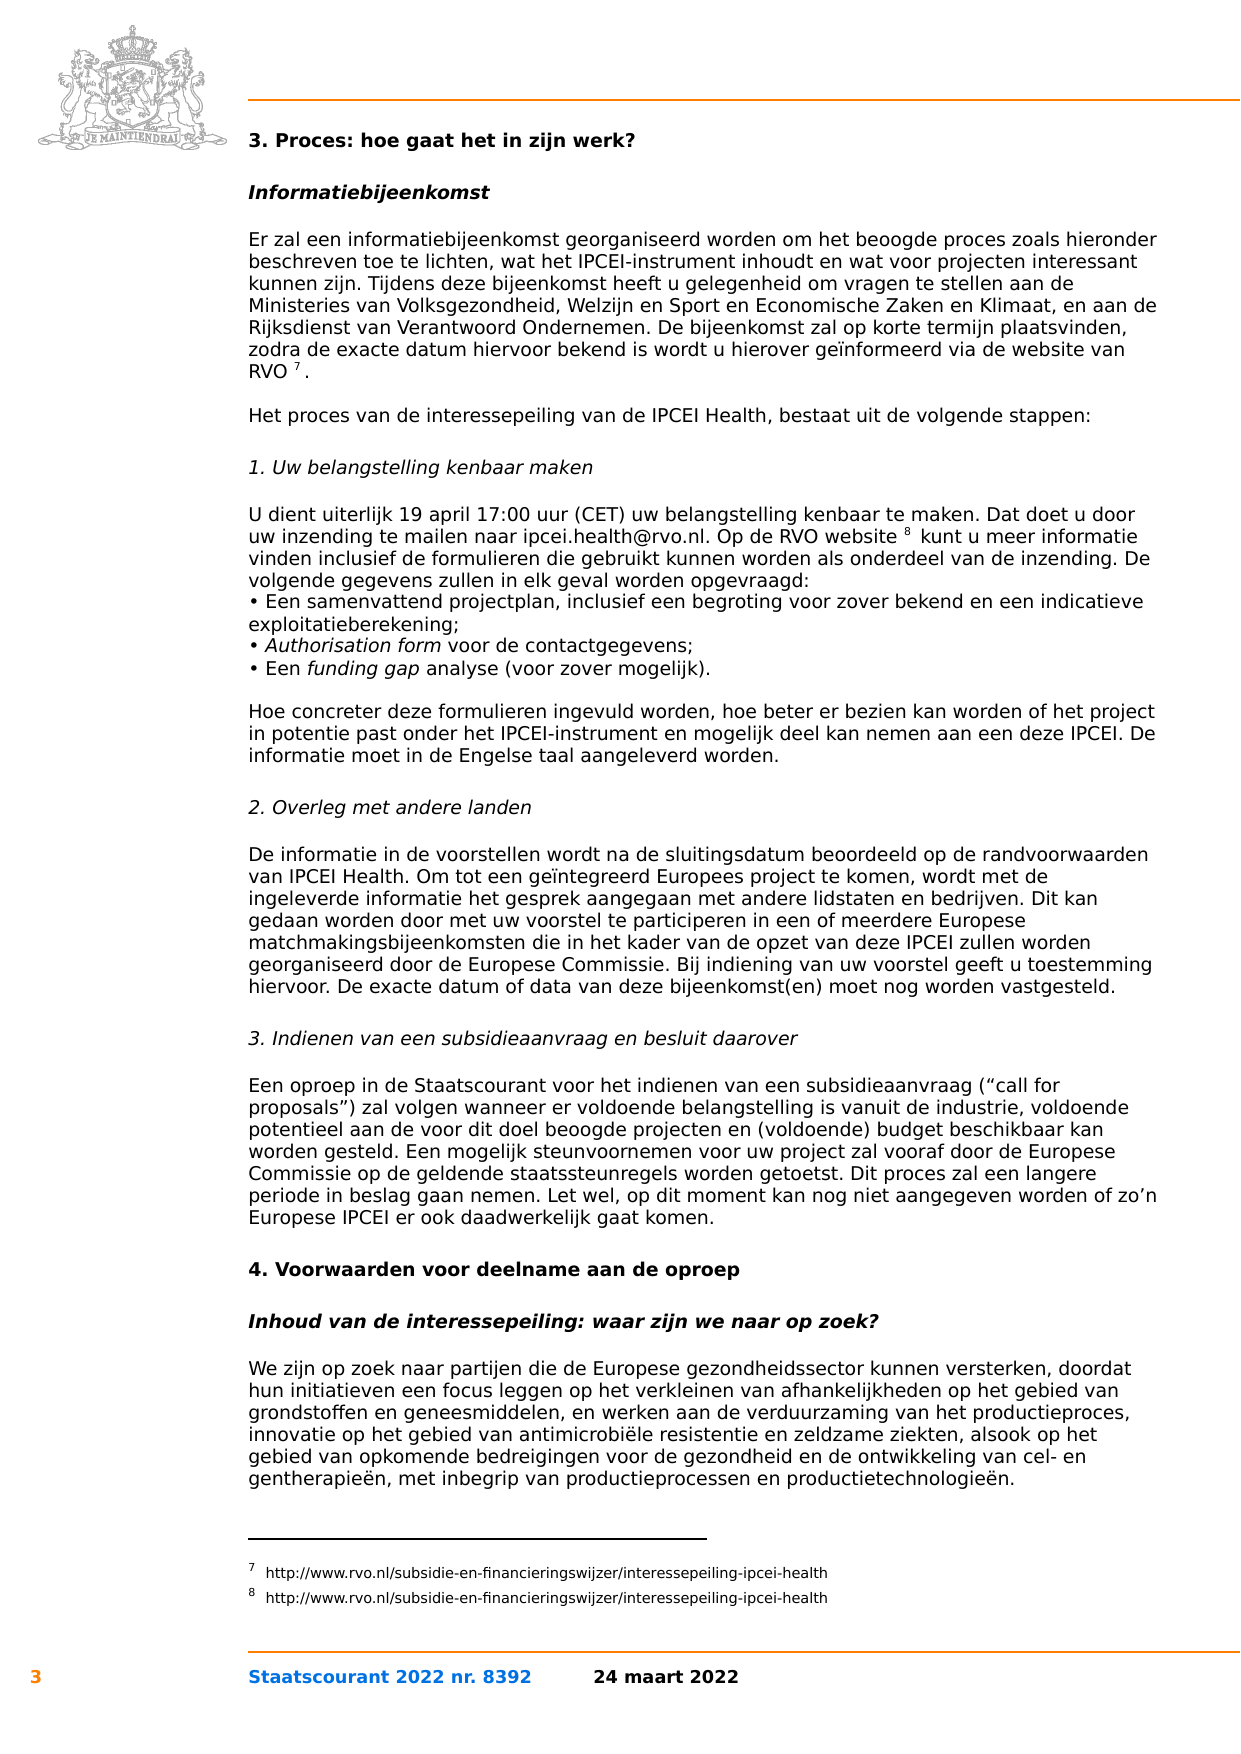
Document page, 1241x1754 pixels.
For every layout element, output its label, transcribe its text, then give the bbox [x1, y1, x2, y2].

subtitle 4. Voorwaarden voor deelname aan de oproep [248, 1259, 1163, 1281]
subtitle Inhoud van de interessepeiling: waar zijn we naar op zoek? [248, 1311, 1163, 1333]
text Het proces van de interessepeiling van de IPCEI Health, bestaat uit de volgende stappen: [248, 404, 1163, 427]
text De informatie in de voorstellen wordt na de sluitingsdatum beoordeeld op de randvoorwaarden van IPCEI Health. Om tot een geïntegreerd Europees project te komen, wordt met de ingeleverde informatie het gesprek aangegaan met andere lidstaten en bedrijven. Dit kan gedaan worden door met uw voorstel te participeren in een of meerdere Europese matchmakingsbijeenkomsten die in het kader van de opzet van deze IPCEI zullen worden georganiseerd door de Europese Commissie. Bij indiening van uw voorstel geeft u toestemming hiervoor. De exacte datum of data van deze bijeenkomst(en) moet nog worden vastgesteld. [248, 844, 1163, 998]
text Er zal een informatiebijeenkomst georganiseerd worden om het beoogde proces zoals hieronder beschreven toe te lichten, wat het IPCEI-instrument inhoudt en wat voor projecten interessant kunnen zijn. Tijdens deze bijeenkomst heeft u gelegenheid om vragen te stellen aan de Ministeries van Volksgezondheid, Welzijn en Sport en Economische Zaken en Klimaat, en aan de Rijksdienst van Verantwoord Ondernemen. De bijeenkomst zal op korte termijn plaatsvinden, zodra de exacte datum hiervoor bekend is wordt u hierover geïnformeerd via de website van RVO . [248, 229, 1163, 383]
text Hoe concreter deze formulieren ingevuld worden, hoe beter er bezien kan worden of het project in potentie past onder het IPCEI-instrument en mogelijk deel kan nemen aan een deze IPCEI. De informatie moet in de Engelse taal aangeleverd worden. [248, 701, 1163, 767]
text http://www.rvo.nl/subsidie-en-financieringswijzer/interessepeiling-ipcei-health [248, 1561, 1163, 1583]
subtitle 3. Indienen van een subsidieaanvraag en besluit daarover [248, 1028, 1163, 1050]
subtitle 2. Overleg met andere landen [248, 797, 1163, 819]
text • Authorisation form voor de contactgegevens; [248, 635, 1163, 657]
subtitle 3. Proces: hoe gaat het in zijn werk? [248, 130, 1163, 152]
text We zijn op zoek naar partijen die de Europese gezondheidssector kunnen versterken, doordat hun initiatieven een focus leggen op het verkleinen van afhankelijkheden op het gebied van grondstoffen en geneesmiddelen, en werken aan de verduurzaming van het productieproces, innovatie op het gebied van antimicrobiële resistentie en zeldzame ziekten, alsook op het gebied van opkomende bedreigingen voor de gezondheid en de ontwikkeling van cel- en gentherapieën, met inbegrip van productieprocessen en productietechnologieën. [248, 1358, 1163, 1490]
subtitle Informatiebijeenkomst [248, 182, 1163, 204]
text Een oproep in de Staatscourant voor het indienen van een subsidieaanvraag (“call for proposals”) zal volgen wanneer er voldoende belangstelling is vanuit de industrie, voldoende potentieel aan de voor dit doel beoogde projecten en (voldoende) budget beschikbaar kan worden gesteld. Een mogelijk steunvoornemen voor uw project zal vooraf door de Europese Commissie op de geldende staatssteunregels worden getoetst. Dit proces zal een langere periode in beslag gaan nemen. Let wel, op dit moment kan nog niet aangegeven worden of zo’n Europese IPCEI er ook daadwerkelijk gaat komen. [248, 1075, 1163, 1229]
text • Een samenvattend projectplan, inclusief een begroting voor zover bekend en een indicatieve exploitatieberekening; [248, 591, 1163, 635]
text http://www.rvo.nl/subsidie-en-financieringswijzer/interessepeiling-ipcei-health [248, 1586, 1163, 1608]
picture [38, 25, 227, 150]
subtitle 1. Uw belangstelling kenbaar maken [248, 457, 1163, 478]
text U dient uiterlijk 19 april 17:00 uur (CET) uw belangstelling kenbaar te maken. Dat doet u door uw inzending te mailen naar ipcei.health@rvo.nl. Op de RVO website kunt u meer informatie vinden inclusief de formulieren die gebruikt kunnen worden als onderdeel van de inzending. De volgende gegevens zullen in elk geval worden opgevraagd: [248, 503, 1163, 591]
text • Een funding gap analyse (voor zover mogelijk). [248, 657, 1163, 679]
